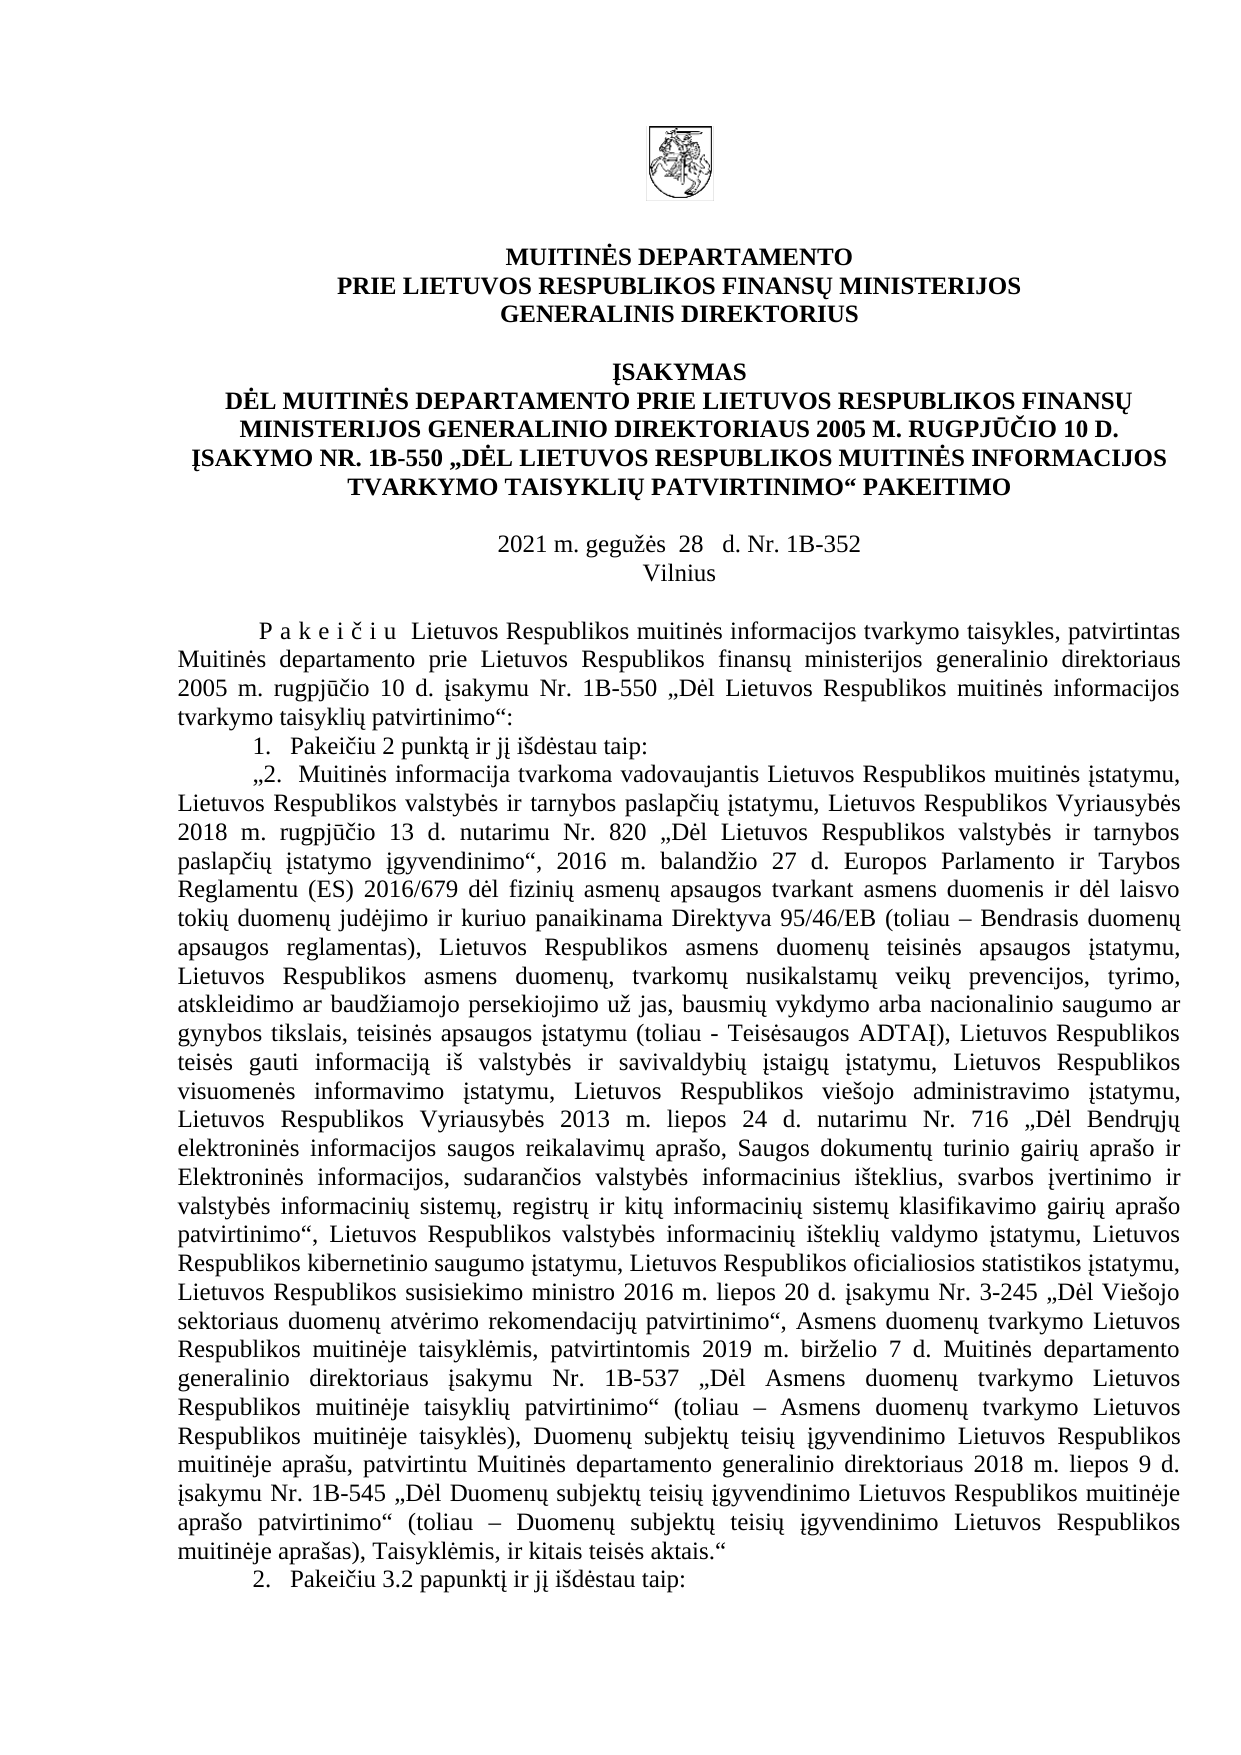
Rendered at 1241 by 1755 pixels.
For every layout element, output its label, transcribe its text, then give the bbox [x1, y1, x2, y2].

text Vilnius [177, 558, 1181, 587]
text 1. Pakeičiu 2 punktą ir jį išdėstau taip: [252, 731, 1181, 759]
text 2. Pakeičiu 3.2 papunktį ir jį išdėstau taip: [252, 1564, 1181, 1593]
text DĖL MUITINĖS DEPARTAMENTO PRIE LIETUVOS RESPUBLIKOS FINANSŲ MINISTERIJOS GENERALINIO DIREKTORIAUS 2005 M. RUGPJŪČIO 10 D. ĮSAKYMO NR. 1B-550 „DĖL LIETUVOS RESPUBLIKOS MUITINĖS INFORMACIJOS TVARKYMO TAISYKLIŲ PATVIRTINIMO“ PAKEITIMO [177, 386, 1181, 501]
text P a k e i č i u Lietuvos Respublikos muitinės informacijos tvarkymo taisykles, patvirtintas Muitinės departamento prie Lietuvos Respublikos finansų ministerijos generalinio direktoriaus 2005 m. rugpjūčio 10 d. įsakymu Nr. 1B-550 „Dėl Lietuvos Respublikos muitinės informacijos tvarkymo taisyklių patvirtinimo“: [177, 616, 1181, 731]
text 2021 m. gegužės 28 d. Nr. 1B-352 [177, 529, 1181, 558]
text ĮSAKYMAS [177, 357, 1181, 386]
text „2. Muitinės informacija tvarkoma vadovaujantis Lietuvos Respublikos muitinės įstatymu, Lietuvos Respublikos valstybės ir tarnybos paslapčių įstatymu, Lietuvos Respublikos Vyriausybės 2018 m. rugpjūčio 13 d. nutarimu Nr. 820 „Dėl Lietuvos Respublikos valstybės ir tarnybos paslapčių įstatymo įgyvendinimo“, 2016 m. balandžio 27 d. Europos Parlamento ir Tarybos Reglamentu (ES) 2016/679 dėl fizinių asmenų apsaugos tvarkant asmens duomenis ir dėl laisvo tokių duomenų judėjimo ir kuriuo panaikinama Direktyva 95/46/EB (toliau – Bendrasis duomenų apsaugos reglamentas), Lietuvos Respublikos asmens duomenų teisinės apsaugos įstatymu, Lietuvos Respublikos asmens duomenų, tvarkomų nusikalstamų veikų prevencijos, tyrimo, atskleidimo ar baudžiamojo persekiojimo už jas, bausmių vykdymo arba nacionalinio saugumo ar gynybos tikslais, teisinės apsaugos įstatymu (toliau - Teisėsaugos ADTAĮ), Lietuvos Respublikos teisės gauti informaciją iš valstybės ir savivaldybių įstaigų įstatymu, Lietuvos Respublikos visuomenės informavimo įstatymu, Lietuvos Respublikos viešojo administravimo įstatymu, Lietuvos Respublikos Vyriausybės 2013 m. liepos 24 d. nutarimu Nr. 716 „Dėl Bendrųjų elektroninės informacijos saugos reikalavimų aprašo, Saugos dokumentų turinio gairių aprašo ir Elektroninės informacijos, sudarančios valstybės informacinius išteklius, svarbos įvertinimo ir valstybės informacinių sistemų, registrų ir kitų informacinių sistemų klasifikavimo gairių aprašo patvirtinimo“, Lietuvos Respublikos valstybės informacinių išteklių valdymo įstatymu, Lietuvos Respublikos kibernetinio saugumo įstatymu, Lietuvos Respublikos oficialiosios statistikos įstatymu, Lietuvos Respublikos susisiekimo ministro 2016 m. liepos 20 d. įsakymu Nr. 3-245 „Dėl Viešojo sektoriaus duomenų atvėrimo rekomendacijų patvirtinimo“, Asmens duomenų tvarkymo Lietuvos Respublikos muitinėje taisyklėmis, patvirtintomis 2019 m. birželio 7 d. Muitinės departamento generalinio direktoriaus įsakymu Nr. 1B-537 „Dėl Asmens duomenų tvarkymo Lietuvos Respublikos muitinėje taisyklių patvirtinimo“ (toliau – Asmens duomenų tvarkymo Lietuvos Respublikos muitinėje taisyklės), Duomenų subjektų teisių įgyvendinimo Lietuvos Respublikos muitinėje aprašu, patvirtintu Muitinės departamento generalinio direktoriaus 2018 m. liepos 9 d. įsakymu Nr. 1B-545 „Dėl Duomenų subjektų teisių įgyvendinimo Lietuvos Respublikos muitinėje aprašo patvirtinimo“ (toliau – Duomenų subjektų teisių įgyvendinimo Lietuvos Respublikos muitinėje aprašas), Taisyklėmis, ir kitais teisės aktais.“ [177, 759, 1181, 1564]
text MUITINĖS DEPARTAMENTO [177, 242, 1181, 271]
text PRIE LIETUVOS RESPUBLIKOS FINANSŲ MINISTERIJOS [177, 271, 1181, 299]
text GENERALINIS DIREKTORIUS [177, 299, 1181, 328]
